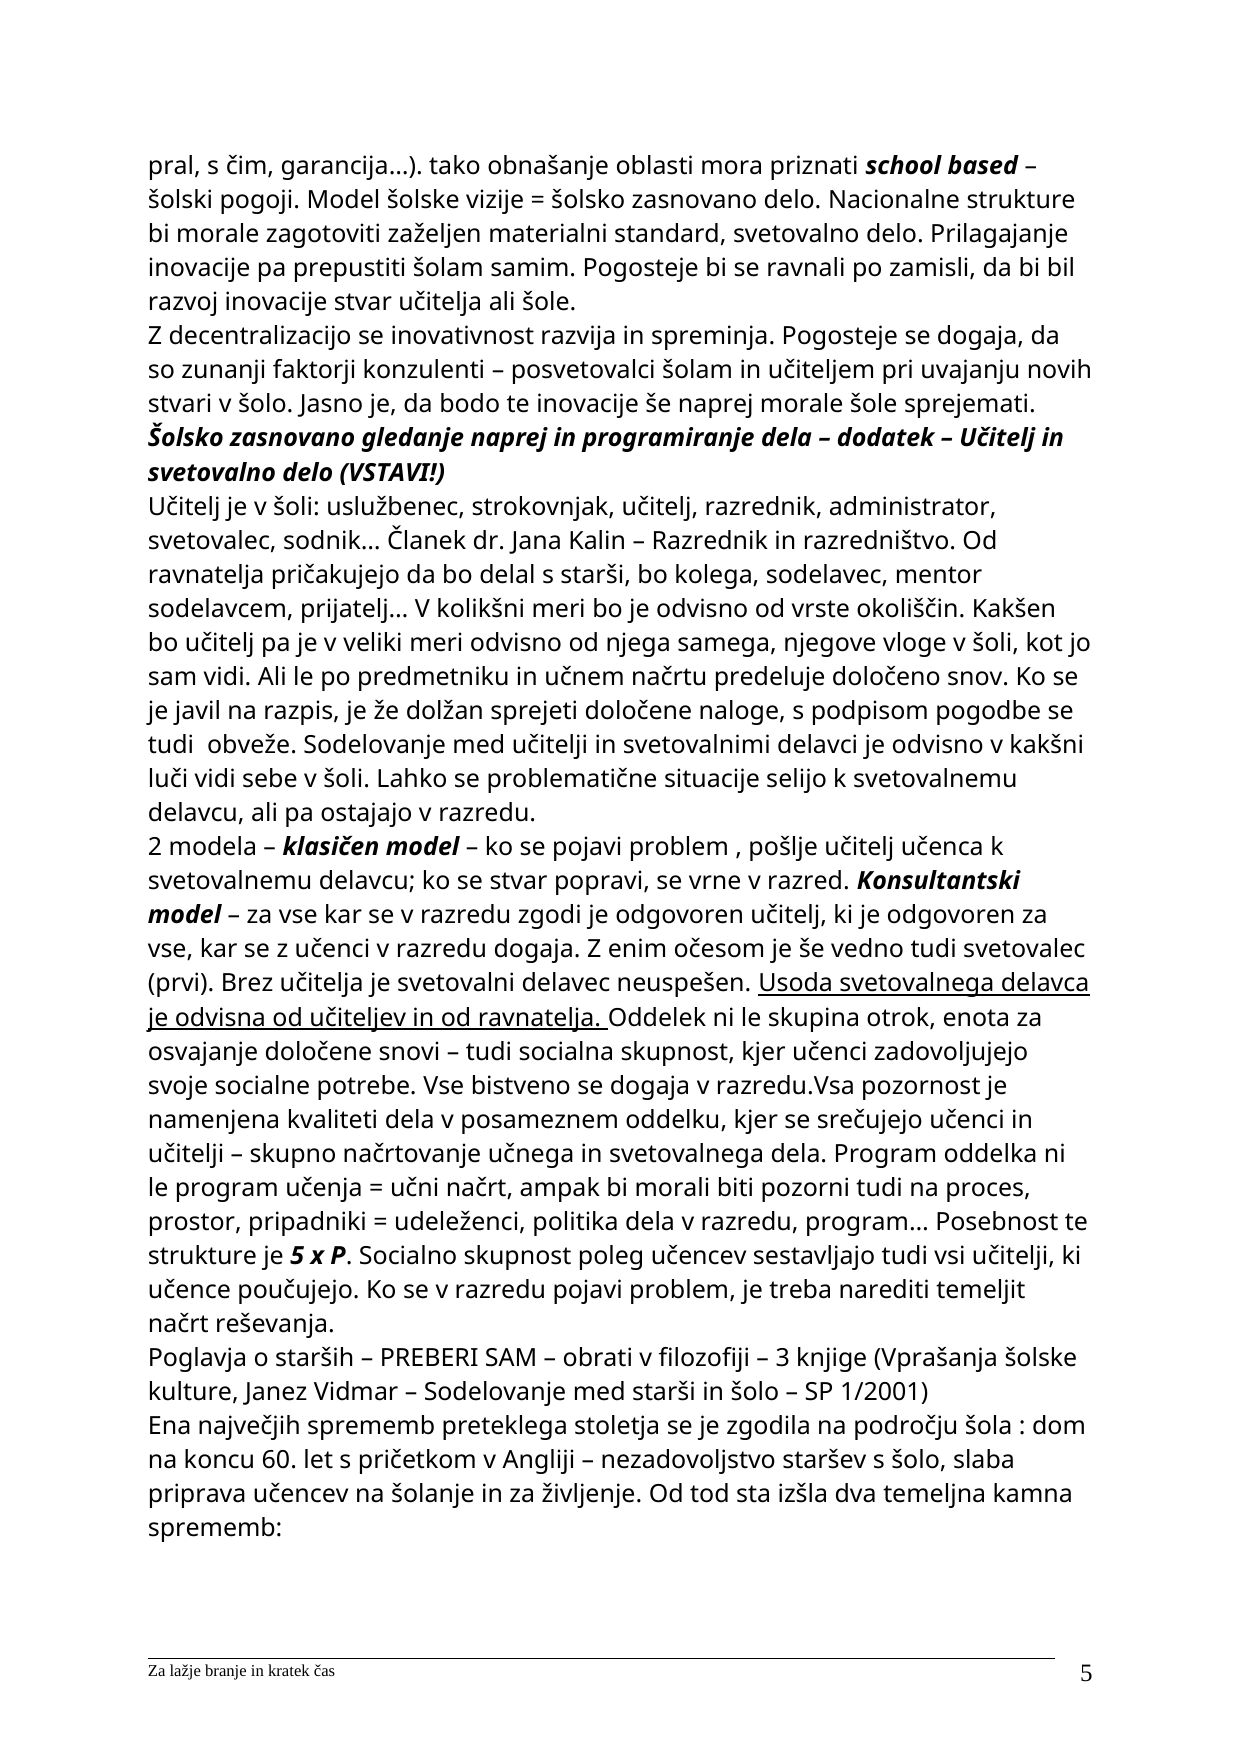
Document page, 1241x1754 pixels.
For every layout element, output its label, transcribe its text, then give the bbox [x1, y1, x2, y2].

text Z decentralizacijo se inovativnost razvija in spreminja. Pogosteje se dogaja, da so zunanji faktorji konzulenti – posvetovalci šolam in učiteljem pri uvajanju novih stvari v šolo. Jasno je, da bodo te inovacije še naprej morale šole sprejemati. Šolsko zasnovano gledanje naprej in programiranje dela – dodatek – Učitelj in svetovalno delo (VSTAVI!) [148, 318, 1093, 488]
text Učitelj je v šoli: uslužbenec, strokovnjak, učitelj, razrednik, administrator, svetovalec, sodnik… Članek dr. Jana Kalin – Razrednik in razredništvo. Od ravnatelja pričakujejo da bo delal s starši, bo kolega, sodelavec, mentor sodelavcem, prijatelj… V kolikšni meri bo je odvisno od vrste okoliščin. Kakšen bo učitelj pa je v veliki meri odvisno od njega samega, njegove vloge v šoli, kot jo sam vidi. Ali le po predmetniku in učnem načrtu predeluje določeno snov. Ko se je javil na razpis, je že dolžan sprejeti določene naloge, s podpisom pogodbe se tudi obveže. Sodelovanje med učitelji in svetovalnimi delavci je odvisno v kakšni luči vidi sebe v šoli. Lahko se problematične situacije selijo k svetovalnemu delavcu, ali pa ostajajo v razredu. [148, 488, 1093, 829]
text Ena največjih sprememb preteklega stoletja se je zgodila na področju šola : dom na koncu 60. let s pričetkom v Angliji – nezadovoljstvo staršev s šolo, slaba priprava učencev na šolanje in za življenje. Od tod sta izšla dva temeljna kamna sprememb: [148, 1408, 1093, 1544]
text 2 modela – klasičen model – ko se pojavi problem , pošlje učitelj učenca k svetovalnemu delavcu; ko se stvar popravi, se vrne v razred. Konsultantski model – za vse kar se v razredu zgodi je odgovoren učitelj, ki je odgovoren za vse, kar se z učenci v razredu dogaja. Z enim očesom je še vedno tudi svetovalec (prvi). Brez učitelja je svetovalni delavec neuspešen. Usoda svetovalnega delavca je odvisna od učiteljev in od ravnatelja. Oddelek ni le skupina otrok, enota za osvajanje določene snovi – tudi socialna skupnost, kjer učenci zadovoljujejo svoje socialne potrebe. Vse bistveno se dogaja v razredu.Vsa pozornost je namenjena kvaliteti dela v posameznem oddelku, kjer se srečujejo učenci in učitelji – skupno načrtovanje učnega in svetovalnega dela. Program oddelka ni le program učenja = učni načrt, ampak bi morali biti pozorni tudi na proces, prostor, pripadniki = udeleženci, politika dela v razredu, program… Posebnost te strukture je 5 x P. Socialno skupnost poleg učencev sestavljajo tudi vsi učitelji, ki učence poučujejo. Ko se v razredu pojavi problem, je treba narediti temeljit načrt reševanja. [148, 829, 1093, 1340]
text pral, s čim, garancija…). tako obnašanje oblasti mora priznati school based – šolski pogoji. Model šolske vizije = šolsko zasnovano delo. Nacionalne strukture bi morale zagotoviti zaželjen materialni standard, svetovalno delo. Prilagajanje inovacije pa prepustiti šolam samim. Pogosteje bi se ravnali po zamisli, da bi bil razvoj inovacije stvar učitelja ali šole. [148, 148, 1093, 318]
text Poglavja o starših – PREBERI SAM – obrati v filozofiji – 3 knjige (Vprašanja šolske kulture, Janez Vidmar – Sodelovanje med starši in šolo – SP 1/2001) [148, 1340, 1093, 1408]
